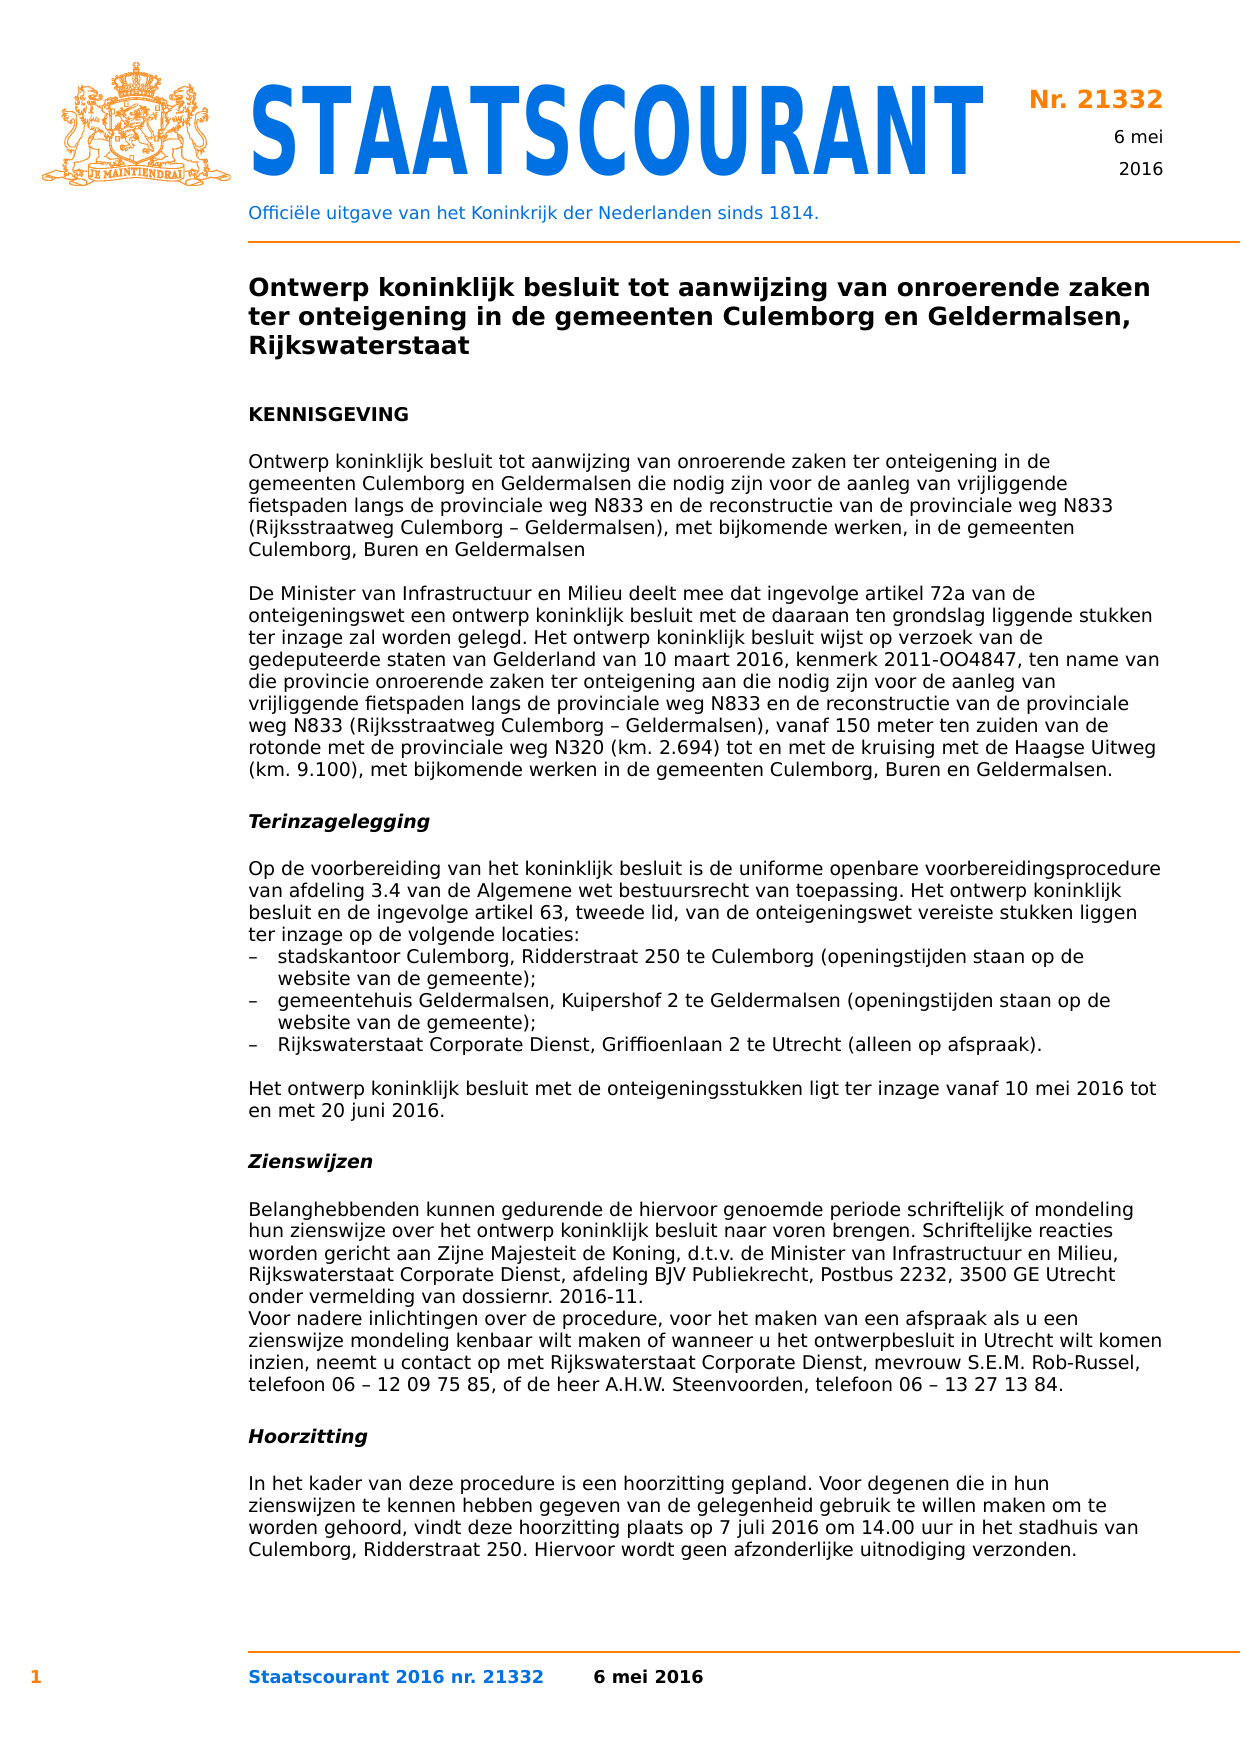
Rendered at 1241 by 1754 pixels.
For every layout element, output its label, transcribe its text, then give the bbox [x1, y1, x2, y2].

text – stadskantoor Culemborg, Ridderstraat 250 te Culemborg (openingstijden staan op de website van de gemeente); [248, 946, 1163, 990]
subtitle Zienswijzen [248, 1151, 1163, 1173]
table_header STAATSCOURANT [248, 62, 998, 203]
table_header Nr. 21332 [998, 62, 1240, 121]
table_cell 2016 [998, 153, 1240, 203]
table_header [25, 62, 248, 241]
text Het ontwerp koninklijk besluit met de onteigeningsstukken ligt ter inzage vanaf 10 mei 2016 tot en met 20 juni 2016. [248, 1077, 1163, 1121]
subtitle Hoorzitting [248, 1426, 1163, 1448]
text – gemeentehuis Geldermalsen, Kuipershof 2 te Geldermalsen (openingstijden staan op de website van de gemeente); [248, 990, 1163, 1034]
picture [41, 62, 231, 186]
text Belanghebbenden kunnen gedurende de hiervoor genoemde periode schriftelijk of mondeling hun zienswijze over het ontwerp koninklijk besluit naar voren brengen. Schriftelijke reacties worden gericht aan Zijne Majesteit de Koning, d.t.v. de Minister van Infrastructuur en Milieu, Rijkswaterstaat Corporate Dienst, afdeling BJV Publiekrecht, Postbus 2232, 3500 GE Utrecht onder vermelding van dossiernr. 2016-11. [248, 1198, 1163, 1308]
text In het kader van deze procedure is een hoorzitting gepland. Voor degenen die in hun zienswijzen te kennen hebben gegeven van de gelegenheid gebruik te willen maken om te worden gehoord, vindt deze hoorzitting plaats op 7 juli 2016 om 14.00 uur in het stadhuis van Culemborg, Ridderstraat 250. Hiervoor wordt geen afzonderlijke uitnodiging verzonden. [248, 1473, 1163, 1561]
subtitle Terinzagelegging [248, 811, 1163, 833]
subtitle KENNISGEVING [248, 404, 1163, 426]
subtitle Ontwerp koninklijk besluit tot aanwijzing van onroerende zaken ter onteigening in de gemeenten Culemborg en Geldermalsen, Rijkswaterstaat [248, 273, 1163, 361]
table_cell Officiële uitgave van het Koninkrijk der Nederlanden sinds 1814. [248, 203, 1240, 241]
text Voor nadere inlichtingen over de procedure, voor het maken van een afspraak als u een zienswijze mondeling kenbaar wilt maken of wanneer u het ontwerpbesluit in Utrecht wilt komen inzien, neemt u contact op met Rijkswaterstaat Corporate Dienst, mevrouw S.E.M. Rob-Russel, telefoon 06 – 12 09 75 85, of de heer A.H.W. Steenvoorden, telefoon 06 – 13 27 13 84. [248, 1308, 1163, 1396]
text Op de voorbereiding van het koninklijk besluit is de uniforme openbare voorbereidingsprocedure van afdeling 3.4 van de Algemene wet bestuursrecht van toepassing. Het ontwerp koninklijk besluit en de ingevolge artikel 63, tweede lid, van de onteigeningswet vereiste stukken liggen ter inzage op de volgende locaties: [248, 858, 1163, 946]
text Ontwerp koninklijk besluit tot aanwijzing van onroerende zaken ter onteigening in de gemeenten Culemborg en Geldermalsen die nodig zijn voor de aanleg van vrijliggende fietspaden langs de provinciale weg N833 en de reconstructie van de provinciale weg N833 (Rijksstraatweg Culemborg – Geldermalsen), met bijkomende werken, in de gemeenten Culemborg, Buren en Geldermalsen [248, 451, 1163, 561]
table_cell 6 mei [998, 121, 1240, 153]
text De Minister van Infrastructuur en Milieu deelt mee dat ingevolge artikel 72a van de onteigeningswet een ontwerp koninklijk besluit met de daaraan ten grondslag liggende stukken ter inzage zal worden gelegd. Het ontwerp koninklijk besluit wijst op verzoek van de gedeputeerde staten van Gelderland van 10 maart 2016, kenmerk 2011-OO4847, ten name van die provincie onroerende zaken ter onteigening aan die nodig zijn voor de aanleg van vrijliggende fietspaden langs de provinciale weg N833 en de reconstructie van de provinciale weg N833 (Rijksstraatweg Culemborg – Geldermalsen), vanaf 150 meter ten zuiden van de rotonde met de provinciale weg N320 (km. 2.694) tot en met de kruising met de Haagse Uitweg (km. 9.100), met bijkomende werken in de gemeenten Culemborg, Buren en Geldermalsen. [248, 583, 1163, 781]
text – Rijkswaterstaat Corporate Dienst, Griffioenlaan 2 te Utrecht (alleen op afspraak). [248, 1034, 1163, 1056]
